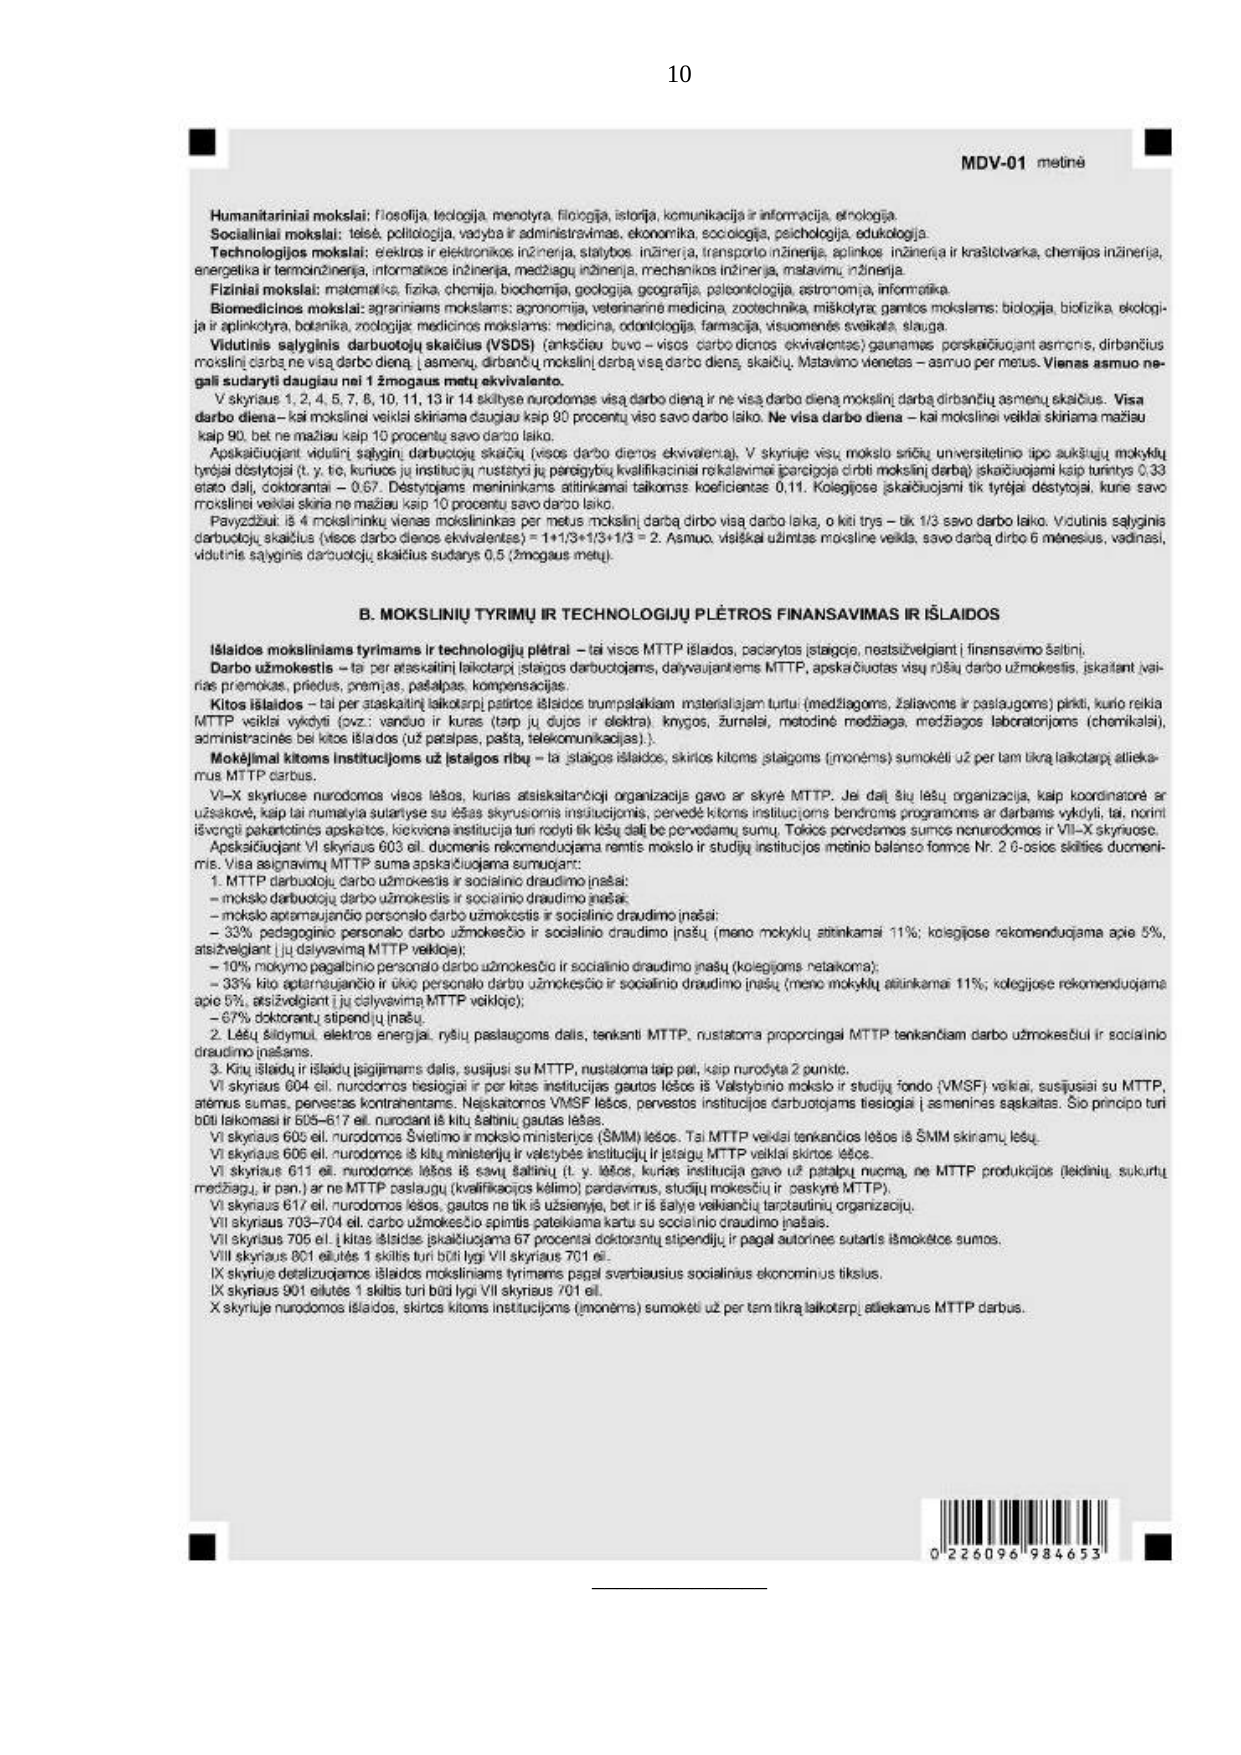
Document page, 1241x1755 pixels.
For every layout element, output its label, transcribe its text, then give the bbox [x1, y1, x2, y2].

text ______________ [177, 1564, 1181, 1592]
